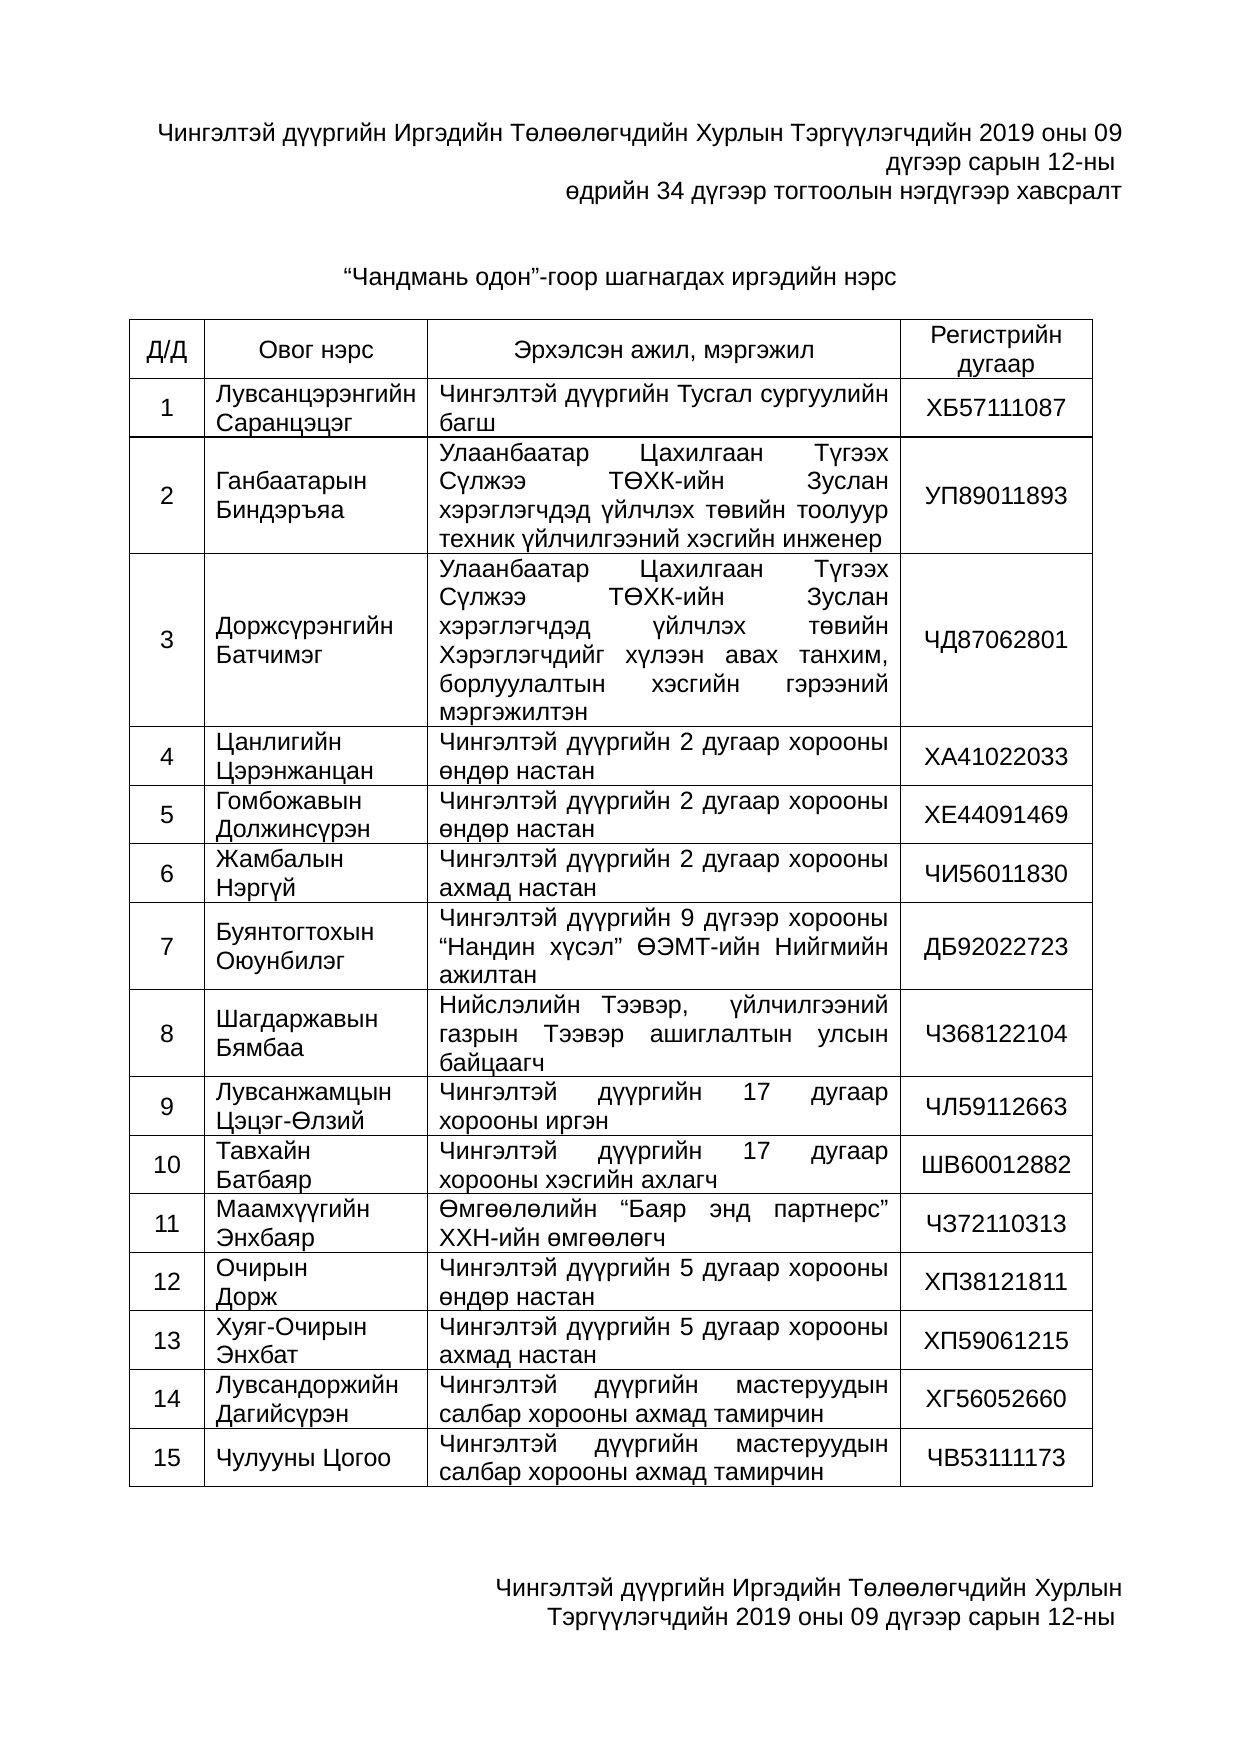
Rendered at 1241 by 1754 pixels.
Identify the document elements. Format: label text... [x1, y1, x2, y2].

table_cell Улаанбаатар Цахилгаан Түгээх Сүлжээ ТӨХК-ийн Зуслан хэрэглэгчдэд үйлчлэх төвийн Хэрэглэгчдийг хүлээн авах танхим, борлуулалтын хэсгийн гэрээний мэргэжилтэн [428, 554, 900, 726]
table_cell Чингэлтэй дүүргийн 17 дугаар хорооны хэсгийн ахлагч [428, 1136, 900, 1193]
table_cell Чингэлтэй дүүргийн Тусгал сургуулийн багш [428, 379, 900, 436]
table_cell ХЕ44091469 [901, 786, 1092, 843]
table_cell УП89011893 [901, 438, 1092, 552]
table_cell Чингэлтэй дүүргийн мастеруудын салбар хорооны ахмад тамирчин [428, 1370, 900, 1427]
table_cell Чингэлтэй дүүргийн 2 дугаар хорооны өндөр настан [428, 727, 900, 784]
table_cell Өмгөөлөлийн “Баяр энд партнерс” ХХН-ийн өмгөөлөгч [428, 1194, 900, 1252]
table_cell 12 [130, 1253, 204, 1310]
table_cell Буянтогтохын Оюунбилэг [205, 903, 427, 989]
table_cell ЧВ53111173 [901, 1429, 1092, 1486]
table_cell Хуяг-Очирын Энхбат [205, 1311, 427, 1369]
table_cell 5 [130, 786, 204, 843]
text Чингэлтэй дүүргийн Иргэдийн Төлөөлөгчдийн Хурлын Тэргүүлэгчдийн 2019 оны 09 дүгээр сарын 12-ны [118, 118, 1122, 176]
table_cell ХА41022033 [901, 727, 1092, 784]
table_cell Очирын Дорж [205, 1253, 427, 1310]
subtitle “Чандмань одон”-гоор шагнагдах иргэдийн нэрс [118, 262, 1122, 291]
table_cell ХП38121811 [901, 1253, 1092, 1310]
table_cell 3 [130, 554, 204, 726]
table_cell ЧД87062801 [901, 554, 1092, 726]
text өдрийн 34 дүгээр тогтоолын нэгдүгээр хавсралт [118, 176, 1122, 204]
table_cell 8 [130, 990, 204, 1076]
table_header Д/Д [130, 320, 204, 378]
table_cell Доржсүрэнгийн Батчимэг [205, 554, 427, 726]
table_cell 10 [130, 1136, 204, 1193]
table_header Регистрийн дугаар [901, 320, 1092, 378]
table_header Овог нэрс [205, 320, 427, 378]
table_cell Чингэлтэй дүүргийн 2 дугаар хорооны ахмад настан [428, 844, 900, 902]
table_cell Лувсанжамцын Цэцэг-Өлзий [205, 1077, 427, 1135]
table_cell Тавхайн Батбаяр [205, 1136, 427, 1193]
table_cell ЧЛ59112663 [901, 1077, 1092, 1135]
table_cell 4 [130, 727, 204, 784]
text Чингэлтэй дүүргийн Иргэдийн Төлөөлөгчдийн Хурлын Тэргүүлэгчдийн 2019 оны 09 дүгээр сарын 12-ны [118, 1573, 1122, 1631]
table_cell Улаанбаатар Цахилгаан Түгээх Сүлжээ ТӨХК-ийн Зуслан хэрэглэгчдэд үйлчлэх төвийн тоолуур техник үйлчилгээний хэсгийн инженер [428, 438, 900, 552]
table_cell Маамхүүгийн Энхбаяр [205, 1194, 427, 1252]
table_cell Чингэлтэй дүүргийн 5 дугаар хорооны өндөр настан [428, 1253, 900, 1310]
table_cell Лувсандоржийн Дагийсүрэн [205, 1370, 427, 1427]
table_cell 11 [130, 1194, 204, 1252]
table_cell Ганбаатарын Биндэръяа [205, 438, 427, 552]
table_cell ДБ92022723 [901, 903, 1092, 989]
table_cell Гомбожавын Должинсүрэн [205, 786, 427, 843]
table_cell 6 [130, 844, 204, 902]
table_cell ХП59061215 [901, 1311, 1092, 1369]
table_cell 15 [130, 1429, 204, 1486]
table_cell ШВ60012882 [901, 1136, 1092, 1193]
table_cell Шагдаржавын Бямбаа [205, 990, 427, 1076]
table_cell ХБ57111087 [901, 379, 1092, 436]
table_cell Жамбалын Нэргүй [205, 844, 427, 902]
table_cell 1 [130, 379, 204, 436]
table_cell ЧЗ68122104 [901, 990, 1092, 1076]
table_cell Чингэлтэй дүүргийн 17 дугаар хорооны иргэн [428, 1077, 900, 1135]
table_cell Чингэлтэй дүүргийн 5 дугаар хорооны ахмад настан [428, 1311, 900, 1369]
table_cell ЧЗ72110313 [901, 1194, 1092, 1252]
table_header Эрхэлсэн ажил, мэргэжил [428, 320, 900, 378]
table_cell ХГ56052660 [901, 1370, 1092, 1427]
table_cell Лувсанцэрэнгийн Саранцэцэг [205, 379, 427, 436]
table_cell 13 [130, 1311, 204, 1369]
table_cell 9 [130, 1077, 204, 1135]
table_cell Чингэлтэй дүүргийн 9 дүгээр хорооны “Нандин хүсэл” ӨЭМТ-ийн Нийгмийн ажилтан [428, 903, 900, 989]
table_cell 14 [130, 1370, 204, 1427]
table_cell 2 [130, 438, 204, 552]
table_cell Чингэлтэй дүүргийн 2 дугаар хорооны өндөр настан [428, 786, 900, 843]
table_cell Нийслэлийн Тээвэр, үйлчилгээний газрын Тээвэр ашиглалтын улсын байцаагч [428, 990, 900, 1076]
table_cell Цанлигийн Цэрэнжанцан [205, 727, 427, 784]
table_cell ЧИ56011830 [901, 844, 1092, 902]
table_cell Чингэлтэй дүүргийн мастеруудын салбар хорооны ахмад тамирчин [428, 1429, 900, 1486]
table_cell Чулууны Цогоо [205, 1429, 427, 1486]
table_cell 7 [130, 903, 204, 989]
